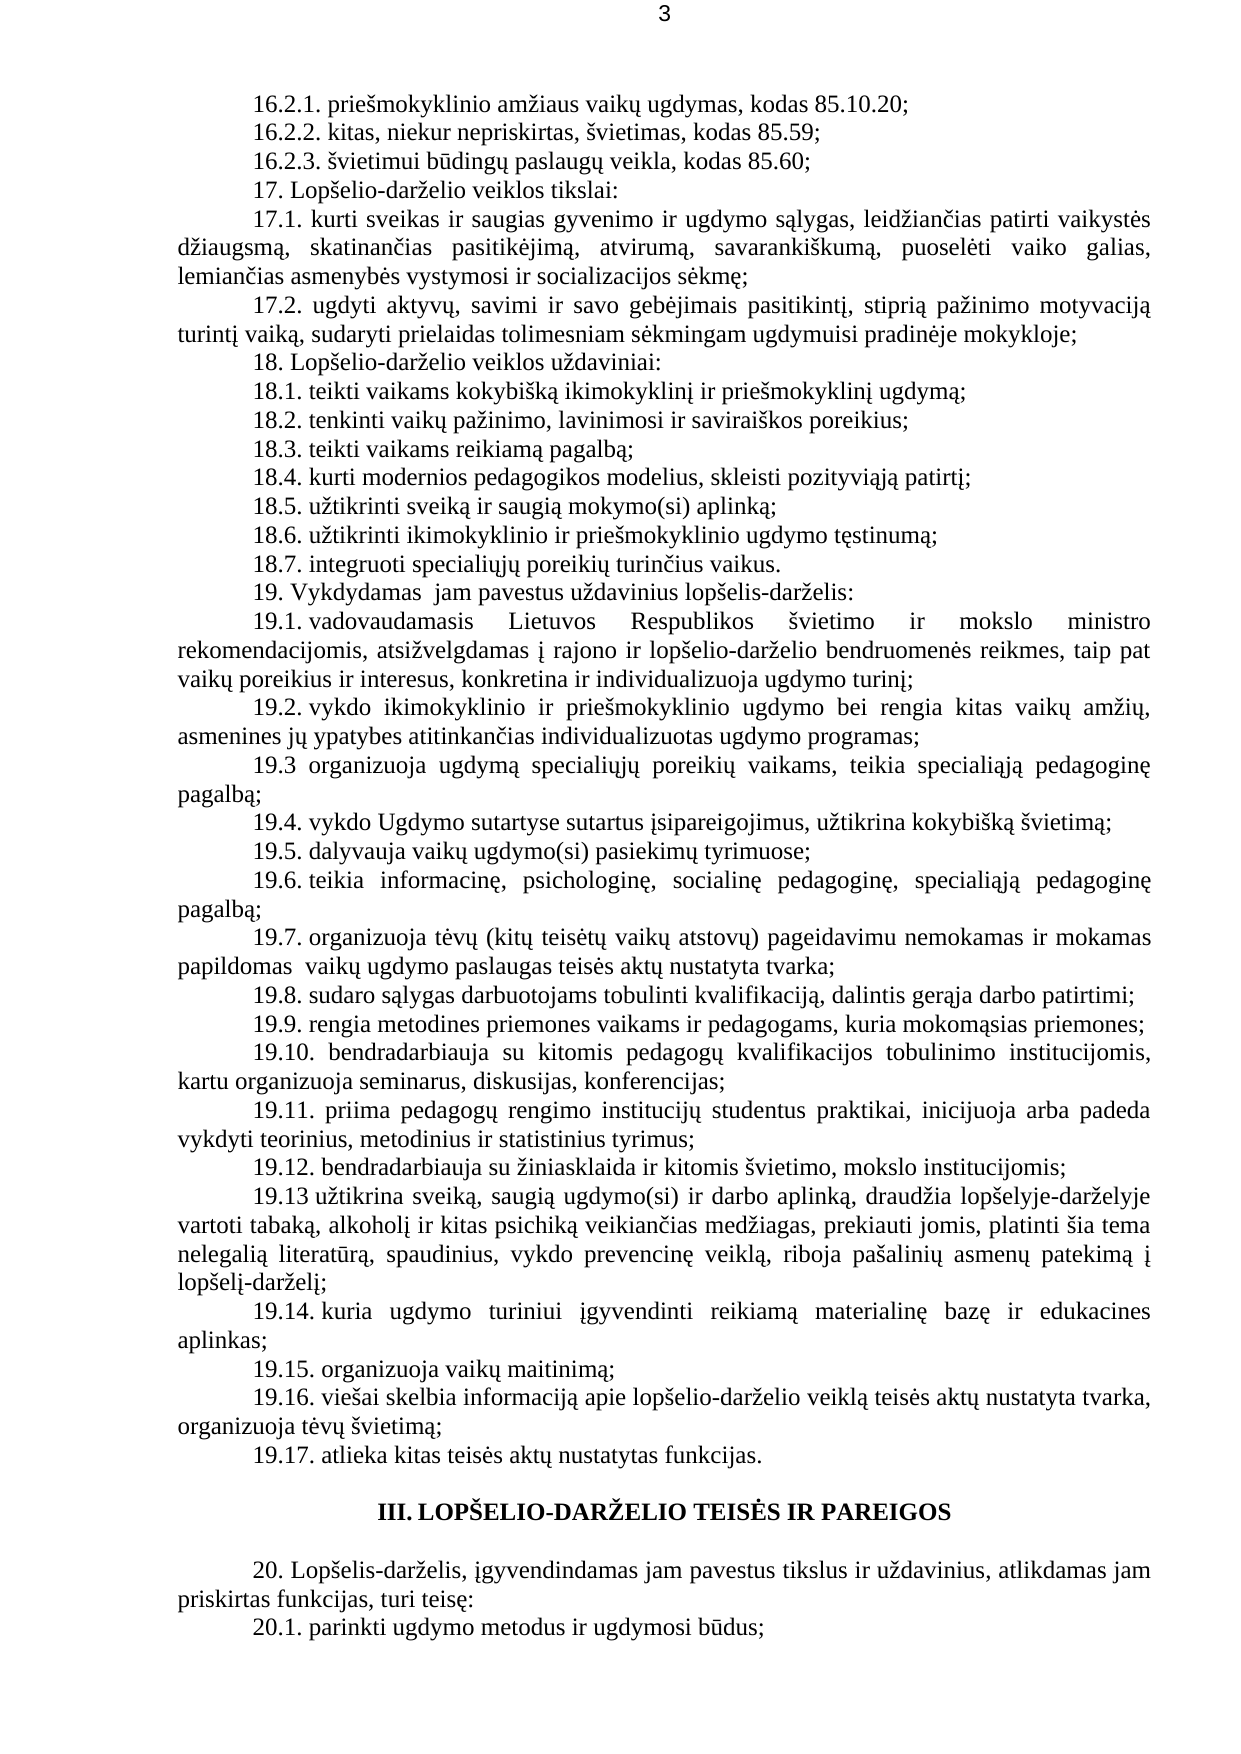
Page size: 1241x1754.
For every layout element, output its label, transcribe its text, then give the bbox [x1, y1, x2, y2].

text 18.3. teikti vaikams reikiamą pagalbą; [177, 434, 1152, 462]
text 20.1. parinkti ugdymo metodus ir ugdymosi būdus; [177, 1612, 1152, 1641]
text 19.6. teikia informacinę, psichologinę, socialinę pedagoginę, specialiąją pedagoginę pagalbą; [177, 865, 1152, 922]
text 20. Lopšelis-darželis, įgyvendindamas jam pavestus tikslus ir uždavinius, atlikdamas jam priskirtas funkcijas, turi teisę: [177, 1555, 1152, 1612]
text 18.1. teikti vaikams kokybišką ikimokyklinį ir priešmokyklinį ugdymą; [177, 376, 1152, 405]
text 19. Vykdydamas jam pavestus uždavinius lopšelis-darželis: [177, 577, 1152, 606]
text 18.7. integruoti specialiųjų poreikių turinčius vaikus. [177, 549, 1152, 577]
text 19.13 užtikrina sveiką, saugią ugdymo(si) ir darbo aplinką, draudžia lopšelyje-darželyje vartoti tabaką, alkoholį ir kitas psichiką veikiančias medžiagas, prekiauti jomis, platinti šia tema nelegalią literatūrą, spaudinius, vykdo prevencinę veiklą, riboja pašalinių asmenų patekimą į lopšelį-darželį; [177, 1181, 1152, 1296]
text 19.1. vadovaudamasis Lietuvos Respublikos švietimo ir mokslo ministro rekomendacijomis, atsižvelgdamas į rajono ir lopšelio-darželio bendruomenės reikmes, taip pat vaikų poreikius ir interesus, konkretina ir individualizuoja ugdymo turinį; [177, 606, 1152, 692]
text 16.2.3. švietimui būdingų paslaugų veikla, kodas 85.60; [177, 146, 1152, 175]
text 19.11. priima pedagogų rengimo institucijų studentus praktikai, inicijuoja arba padeda vykdyti teorinius, metodinius ir statistinius tyrimus; [177, 1095, 1152, 1152]
text 19.17. atlieka kitas teisės aktų nustatytas funkcijas. [177, 1440, 1152, 1469]
text 17.2. ugdyti aktyvų, savimi ir savo gebėjimais pasitikintį, stiprią pažinimo motyvaciją turintį vaiką, sudaryti prielaidas tolimesniam sėkmingam ugdymuisi pradinėje mokykloje; [177, 290, 1152, 347]
text 19.10. bendradarbiauja su kitomis pedagogų kvalifikacijos tobulinimo institucijomis, kartu organizuoja seminarus, diskusijas, konferencijas; [177, 1037, 1152, 1095]
text 16.2.2. kitas, niekur nepriskirtas, švietimas, kodas 85.59; [177, 117, 1152, 146]
text 19.5. dalyvauja vaikų ugdymo(si) pasiekimų tyrimuose; [177, 836, 1152, 865]
text III. LOPŠELIO-DARŽELIO TEISĖS IR PAREIGOS [177, 1497, 1152, 1526]
text 16.2.1. priešmokyklinio amžiaus vaikų ugdymas, kodas 85.10.20; [177, 89, 1152, 117]
text 19.8. sudaro sąlygas darbuotojams tobulinti kvalifikaciją, dalintis gerąja darbo patirtimi; [177, 980, 1152, 1009]
text 19.7. organizuoja tėvų (kitų teisėtų vaikų atstovų) pageidavimu nemokamas ir mokamas papildomas vaikų ugdymo paslaugas teisės aktų nustatyta tvarka; [177, 922, 1152, 980]
text 19.4. vykdo Ugdymo sutartyse sutartus įsipareigojimus, užtikrina kokybišką švietimą; [177, 807, 1152, 836]
text 18.4. kurti modernios pedagogikos modelius, skleisti pozityviąją patirtį; [177, 462, 1152, 491]
text 19.2. vykdo ikimokyklinio ir priešmokyklinio ugdymo bei rengia kitas vaikų amžių, asmenines jų ypatybes atitinkančias individualizuotas ugdymo programas; [177, 692, 1152, 750]
text 18. Lopšelio-darželio veiklos uždaviniai: [177, 347, 1152, 376]
text 17.1. kurti sveikas ir saugias gyvenimo ir ugdymo sąlygas, leidžiančias patirti vaikystės džiaugsmą, skatinančias pasitikėjimą, atvirumą, savarankiškumą, puoselėti vaiko galias, lemiančias asmenybės vystymosi ir socializacijos sėkmę; [177, 204, 1152, 290]
text 19.3 organizuoja ugdymą specialiųjų poreikių vaikams, teikia specialiąją pedagoginę pagalbą; [177, 750, 1152, 807]
text 18.6. užtikrinti ikimokyklinio ir priešmokyklinio ugdymo tęstinumą; [177, 520, 1152, 549]
text 19.15. organizuoja vaikų maitinimą; [177, 1354, 1152, 1382]
text 19.14. kuria ugdymo turiniui įgyvendinti reikiamą materialinę bazę ir edukacines aplinkas; [177, 1296, 1152, 1354]
text 17. Lopšelio-darželio veiklos tikslai: [177, 175, 1152, 204]
text 19.12. bendradarbiauja su žiniasklaida ir kitomis švietimo, mokslo institucijomis; [177, 1152, 1152, 1181]
text 19.9. rengia metodines priemones vaikams ir pedagogams, kuria mokomąsias priemones; [177, 1009, 1152, 1037]
text 18.5. užtikrinti sveiką ir saugią mokymo(si) aplinką; [177, 491, 1152, 520]
text 18.2. tenkinti vaikų pažinimo, lavinimosi ir saviraiškos poreikius; [177, 405, 1152, 434]
text 19.16. viešai skelbia informaciją apie lopšelio-darželio veiklą teisės aktų nustatyta tvarka, organizuoja tėvų švietimą; [177, 1382, 1152, 1440]
